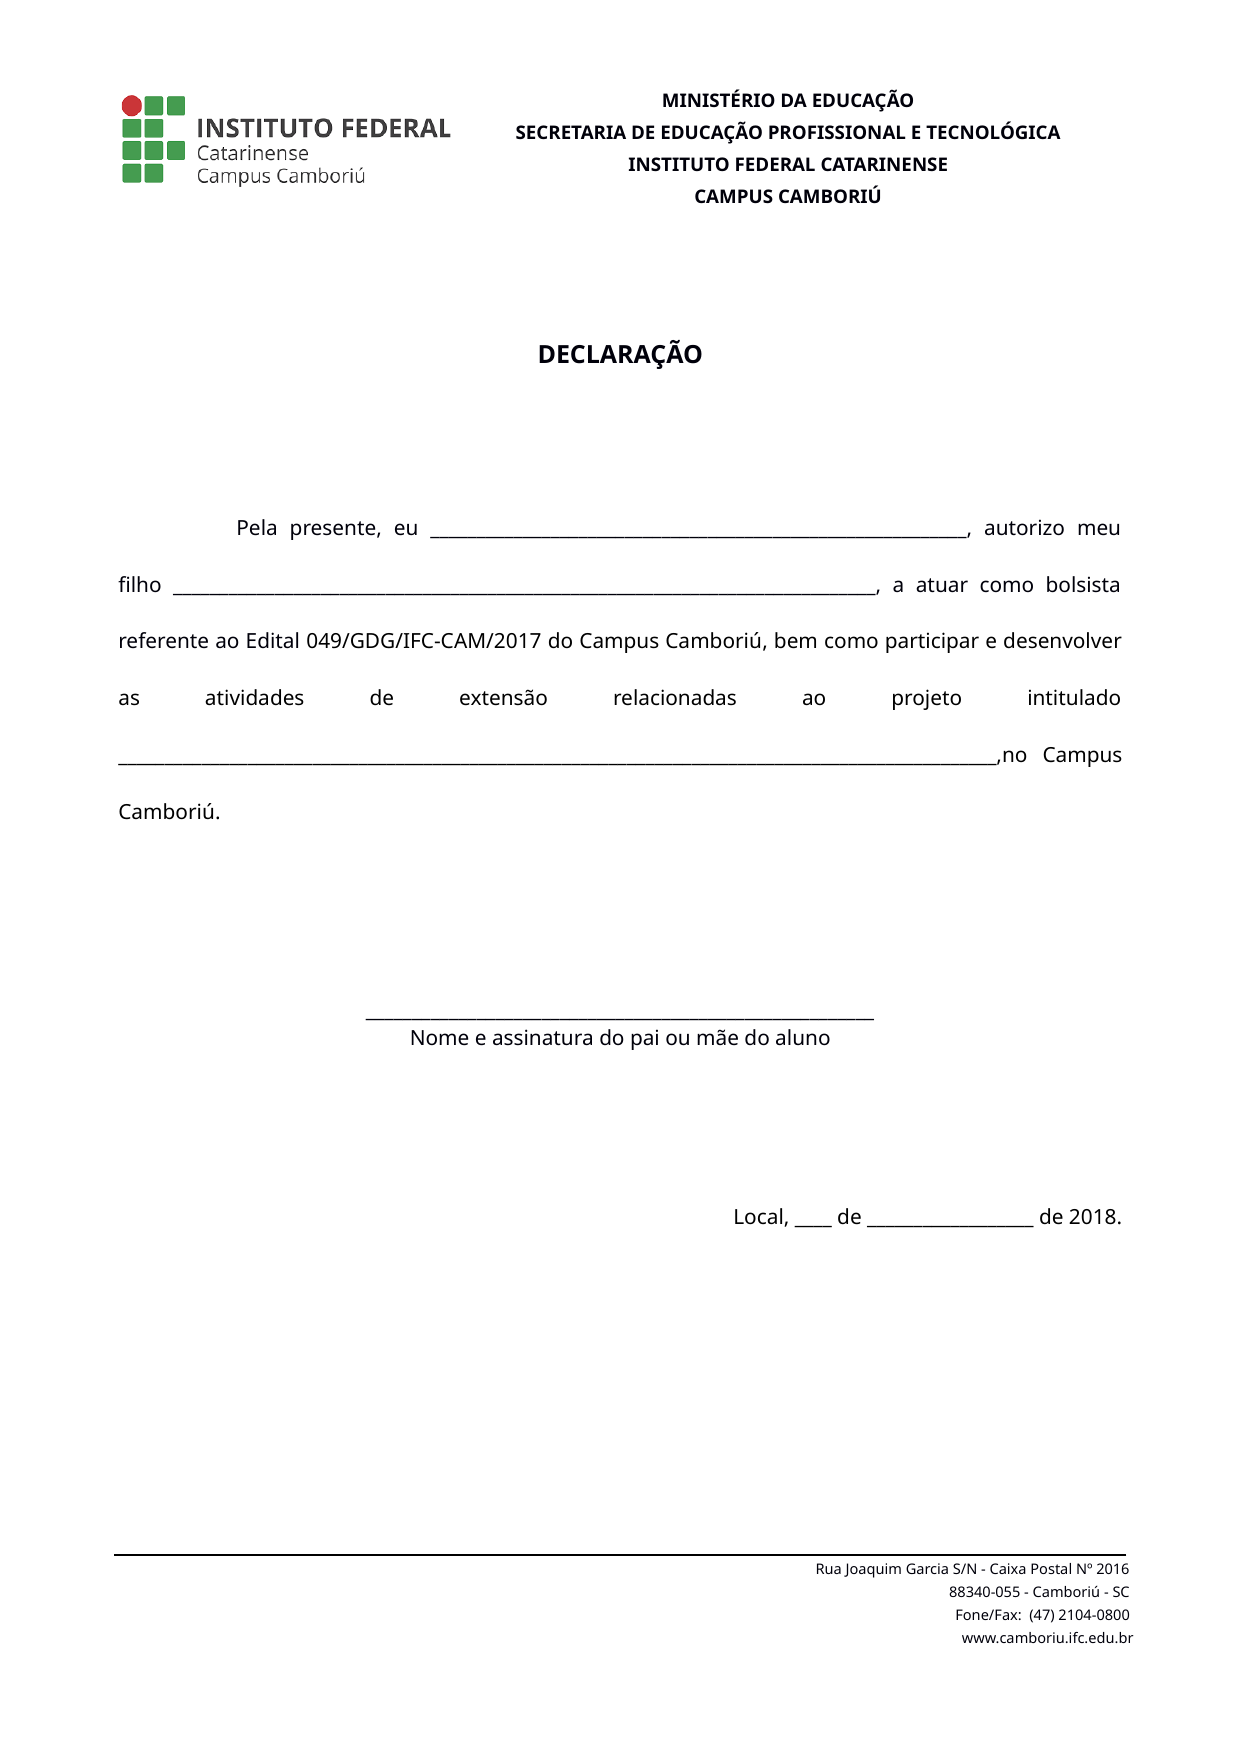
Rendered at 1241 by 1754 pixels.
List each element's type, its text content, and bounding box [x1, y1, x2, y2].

text Pela presente, eu __________________________________________________________, autorizo meu filho ____________________________________________________________________________, a atuar como bolsista referente ao Edital 049/GDG/IFC-CAM/2017 do Campus Camboriú, bem como participar e desenvolver as atividades de extensão relacionadas ao projeto intitulado _______________________________________________________________________________________________,no Campus Camboriú. [118, 513, 1122, 826]
picture [121, 95, 451, 187]
text Nome e assinatura do pai ou mãe do aluno [118, 1023, 1122, 1052]
text _______________________________________________________ [118, 995, 1122, 1023]
text DECLARAÇÃO [118, 337, 1122, 371]
text Local, ____ de __________________ de 2018. [118, 1202, 1122, 1230]
